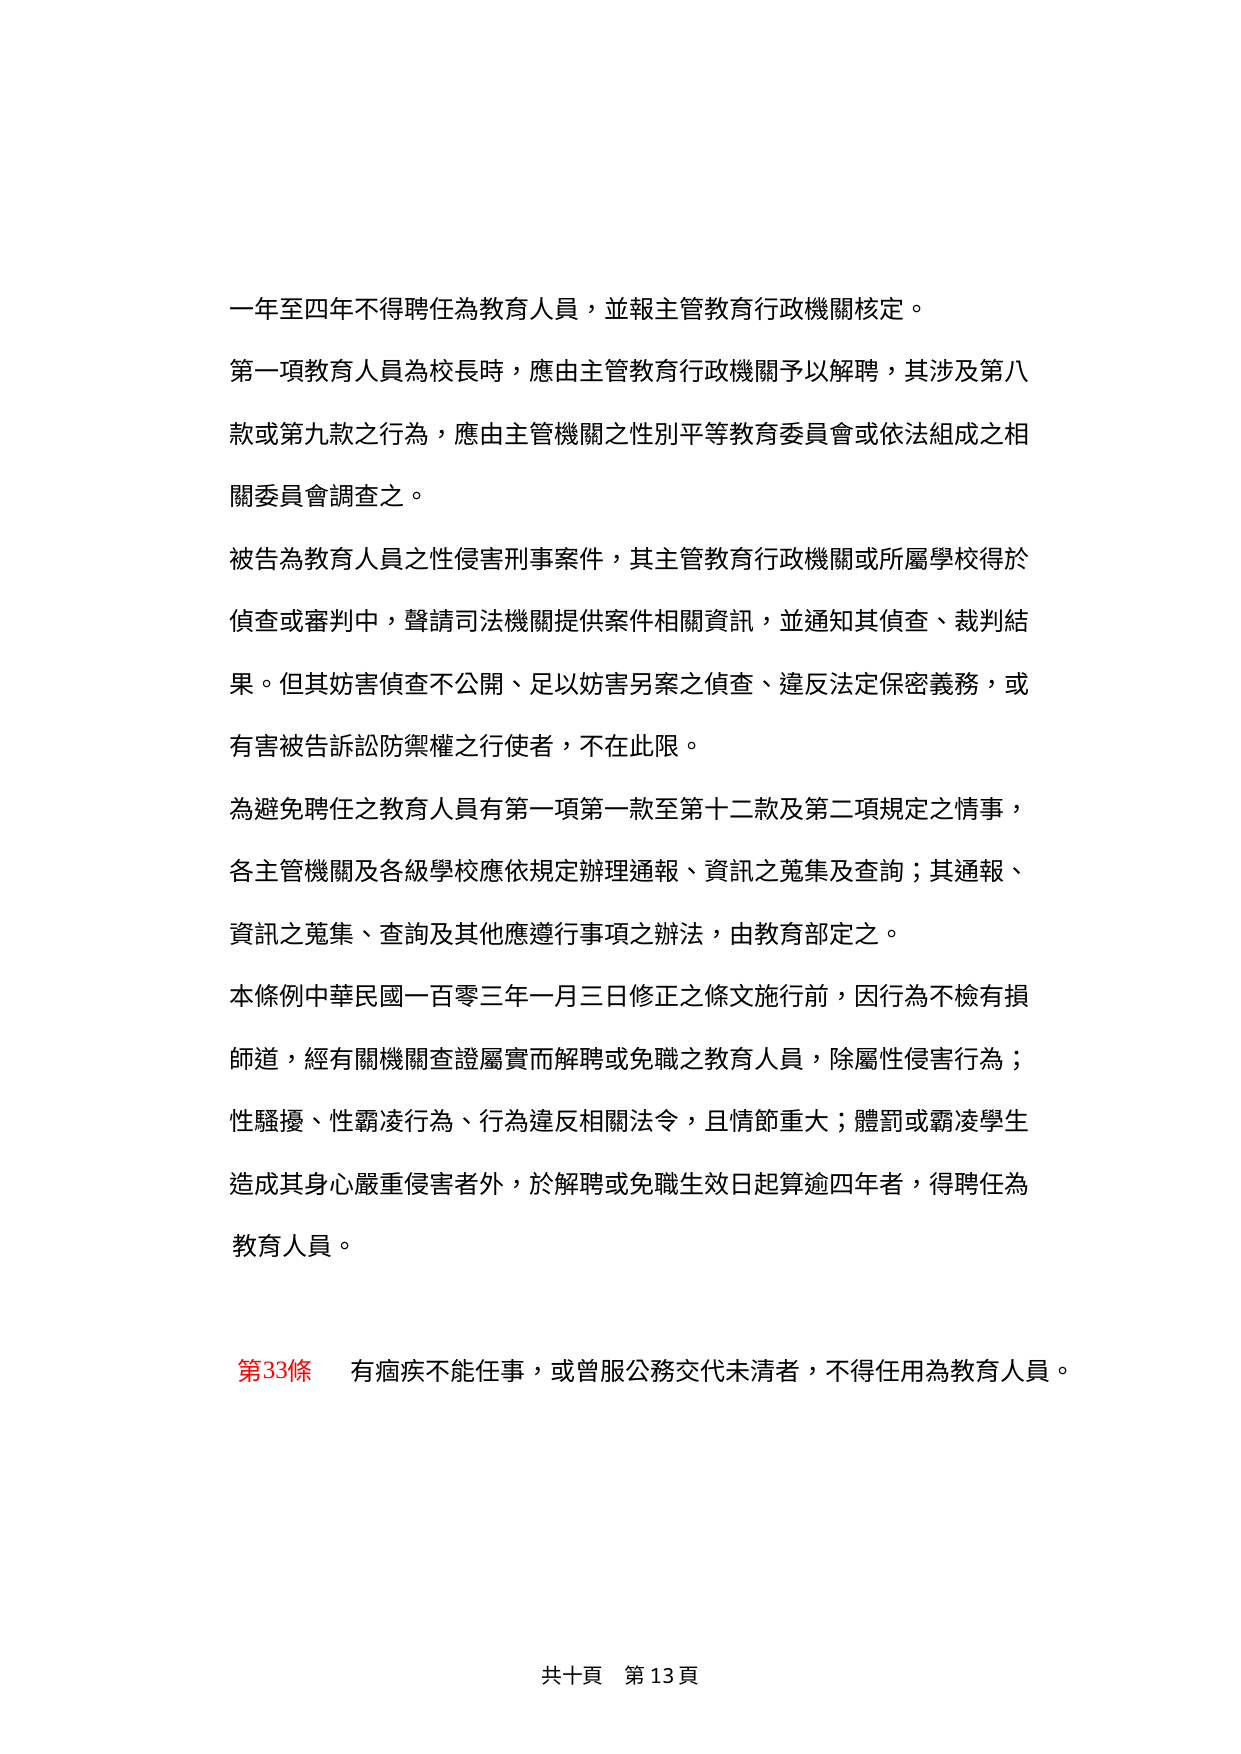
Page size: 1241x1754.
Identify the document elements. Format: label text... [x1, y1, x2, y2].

text 第一項教育人員為校長時，應由主管教育行政機關予以解聘，其涉及第八 [118, 328, 1122, 391]
text 性騷擾、性霸凌行為、行為違反相關法令，且情節重大；體罰或霸凌學生 [118, 1078, 1122, 1141]
text 果。但其妨害偵查不公開、足以妨害另案之偵查、違反法定保密義務，或 [118, 641, 1122, 703]
text 關委員會調查之。 [118, 453, 1122, 516]
list 有痼疾不能任事，或曾服公務交代未清者，不得任用為教育人員。 [125, 1328, 1122, 1391]
text 造成其身心嚴重侵害者外，於解聘或免職生效日起算逾四年者，得聘任為 [118, 1141, 1122, 1203]
text 為避免聘任之教育人員有第一項第一款至第十二款及第二項規定之情事， [118, 766, 1122, 828]
text 資訊之蒐集、查詢及其他應遵行事項之辦法，由教育部定之。 [118, 891, 1122, 953]
text 教育人員。 [231, 1203, 1122, 1266]
text 各主管機關及各級學校應依規定辦理通報、資訊之蒐集及查詢；其通報、 [118, 828, 1122, 891]
text 一年至四年不得聘任為教育人員，並報主管教育行政機關核定。 [118, 266, 1122, 328]
text 偵查或審判中，聲請司法機關提供案件相關資訊，並通知其偵查、裁判結 [118, 578, 1122, 641]
text 款或第九款之行為，應由主管機關之性別平等教育委員會或依法組成之相 [118, 391, 1122, 453]
text 本條例中華民國一百零三年一月三日修正之條文施行前，因行為不檢有損 [118, 953, 1122, 1016]
text 有害被告訴訟防禦權之行使者，不在此限。 [118, 703, 1122, 766]
text 師道，經有關機關查證屬實而解聘或免職之教育人員，除屬性侵害行為； [118, 1016, 1122, 1078]
text 被告為教育人員之性侵害刑事案件，其主管教育行政機關或所屬學校得於 [118, 516, 1122, 578]
